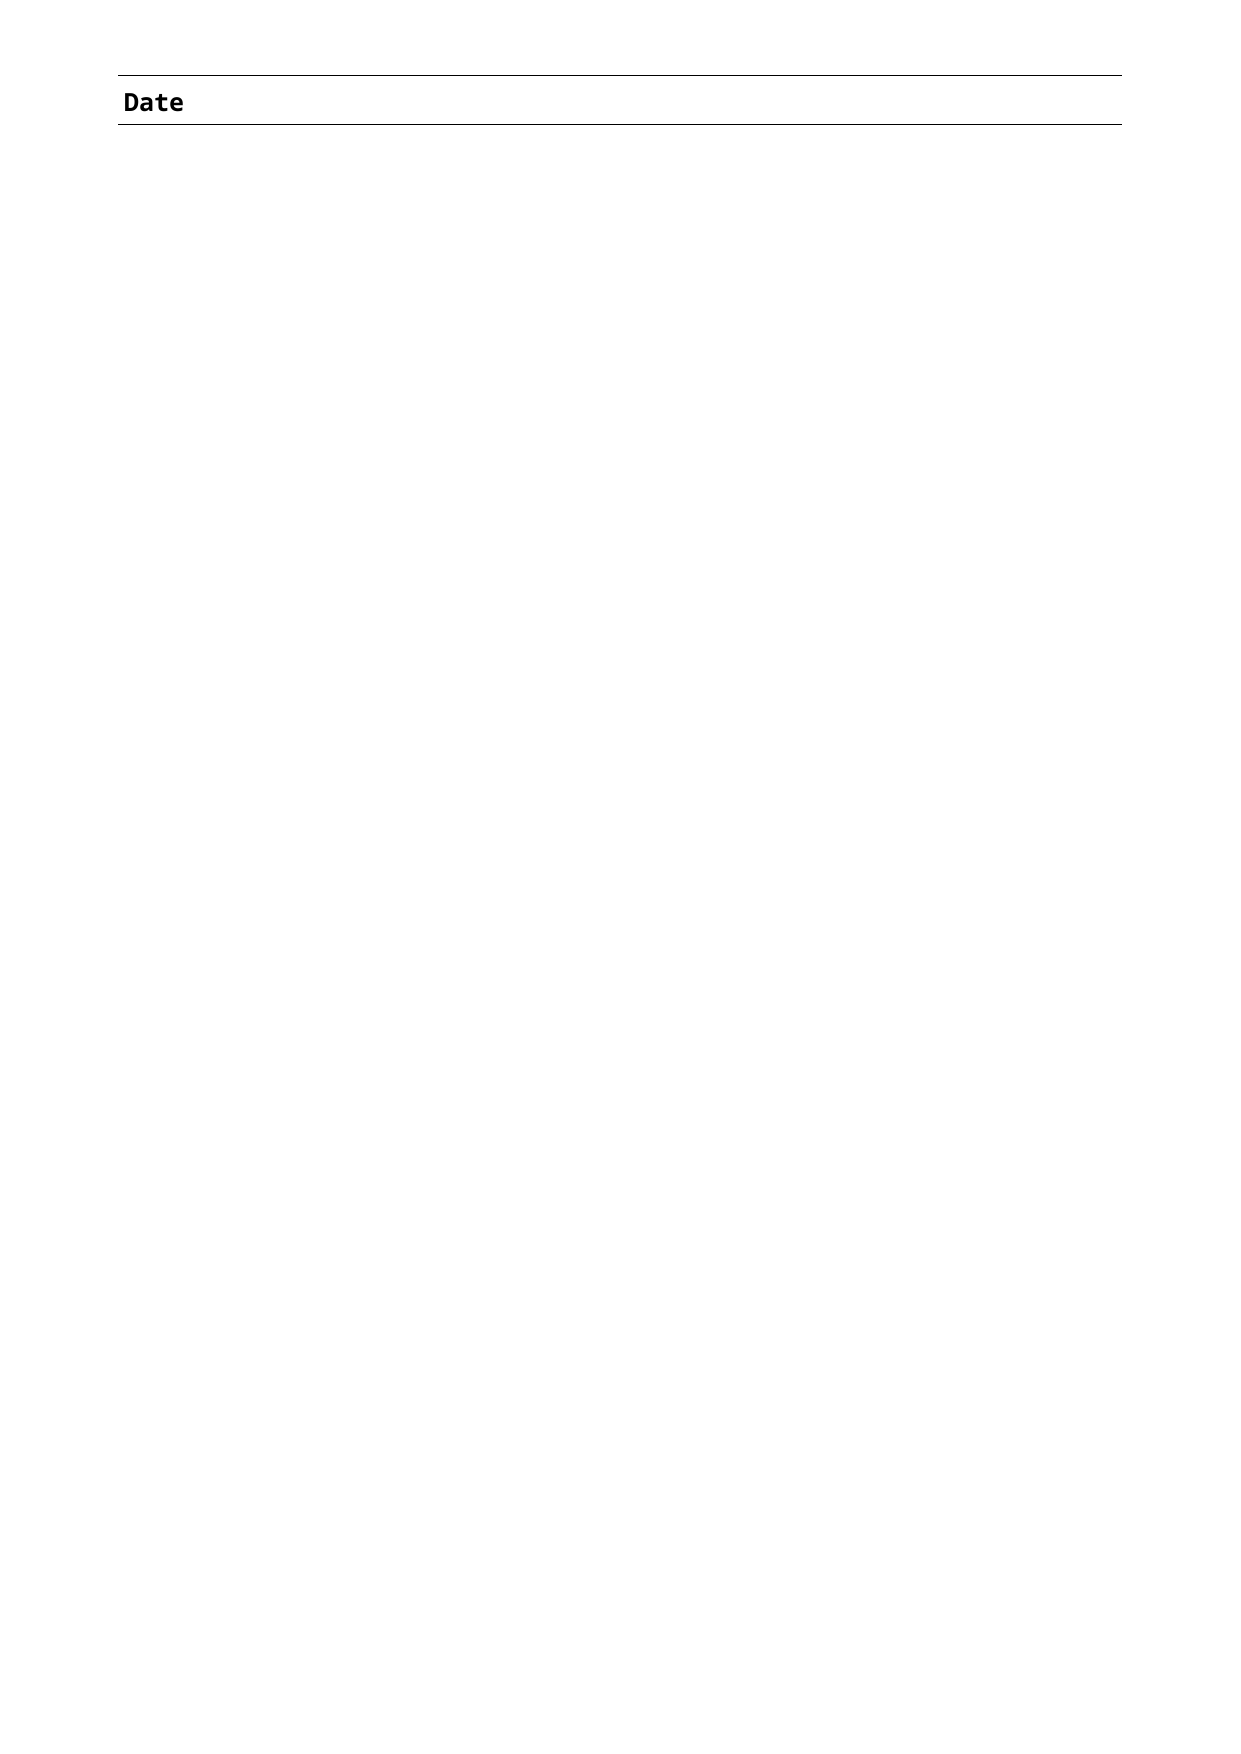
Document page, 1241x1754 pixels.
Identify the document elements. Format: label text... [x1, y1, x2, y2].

table_cell [783, 76, 1122, 124]
table_cell [399, 76, 428, 124]
table_cell Date [118, 76, 399, 124]
table_cell [428, 76, 783, 124]
